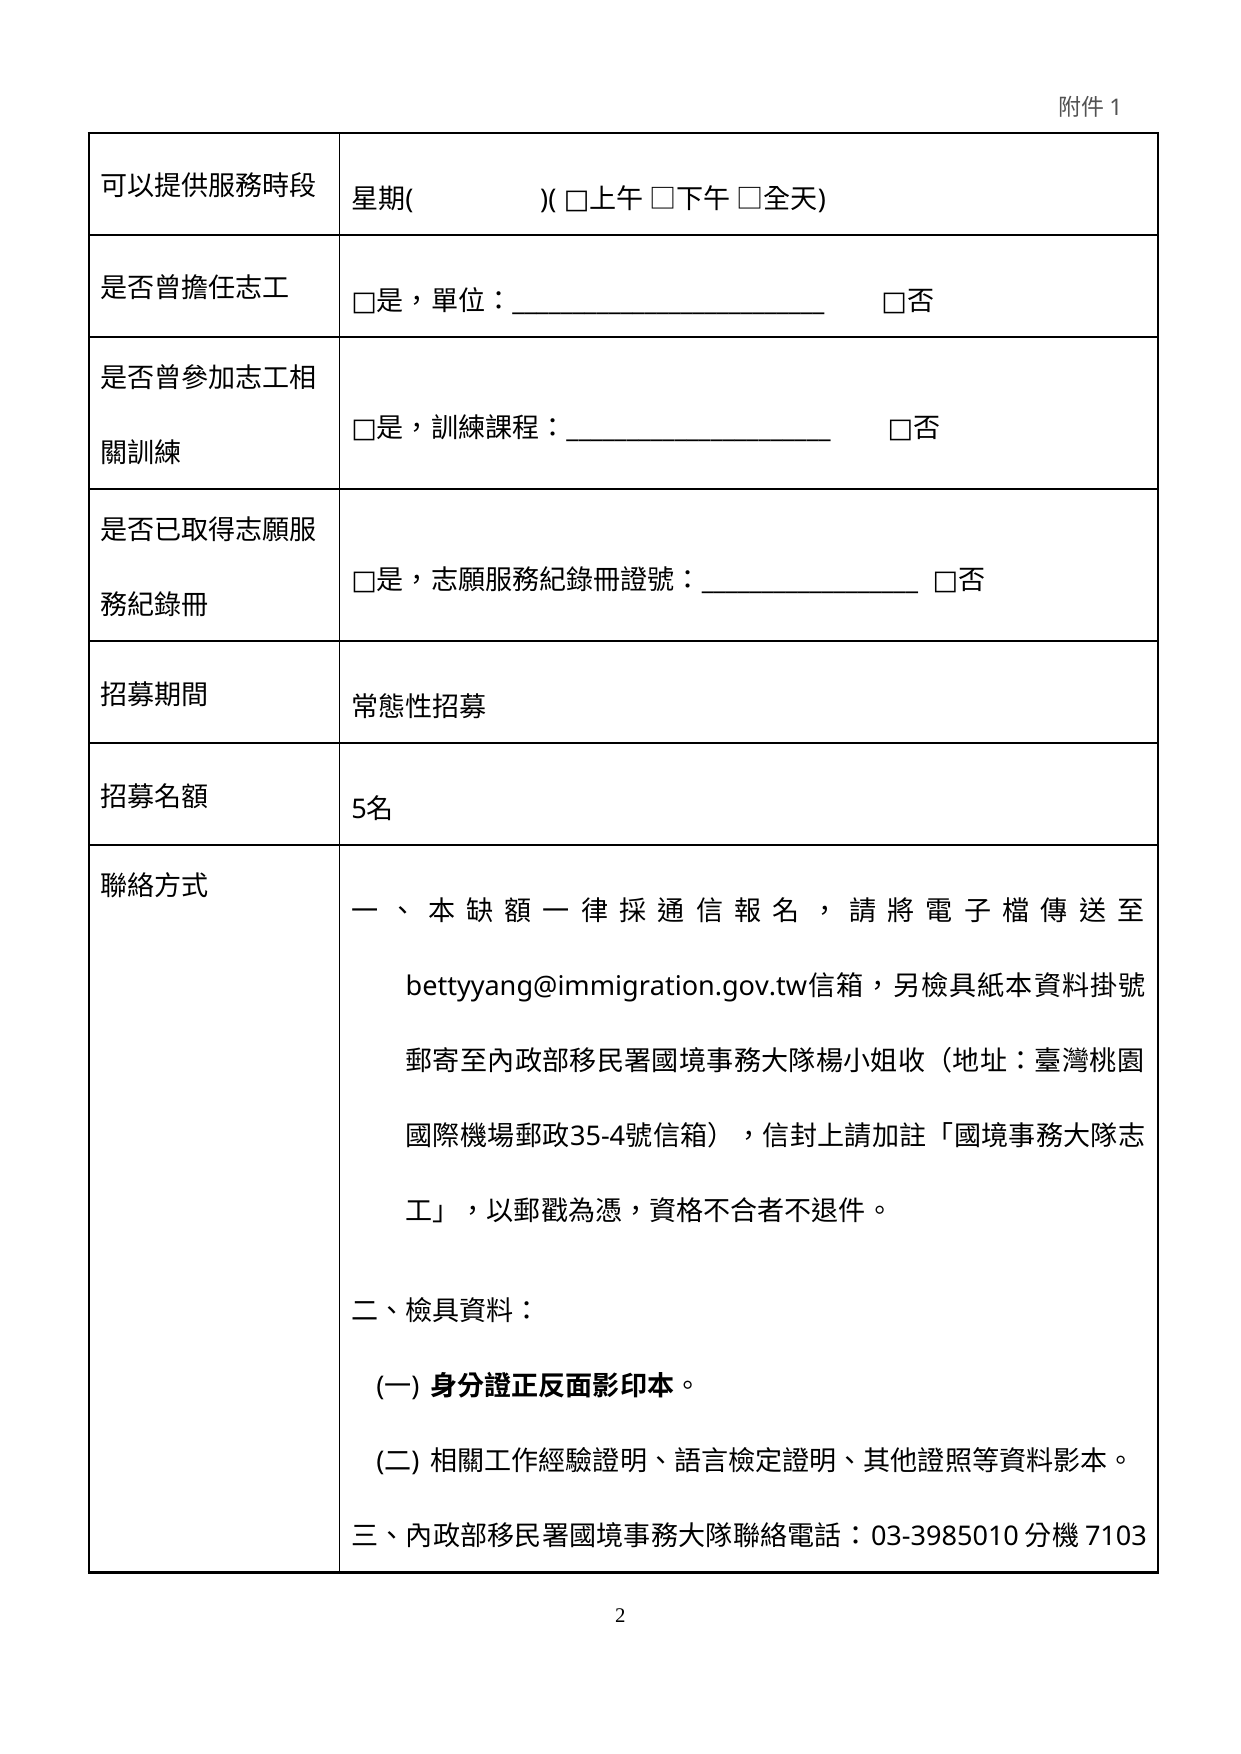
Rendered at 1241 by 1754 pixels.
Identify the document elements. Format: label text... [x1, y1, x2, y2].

table_cell 星期( )( □上午 □下午 □全天) [340, 134, 1157, 234]
table_cell 聯絡方式 [90, 846, 339, 1571]
table_cell 招募名額 [90, 744, 339, 844]
table_cell 是否已取得志願服務紀錄冊 [90, 490, 339, 640]
table_cell 是否曾擔任志工 [90, 236, 339, 336]
table_cell 可以提供服務時段 [90, 134, 339, 234]
table_cell 招募期間 [90, 642, 339, 742]
table_cell □是，單位：__________________________ □否 [340, 236, 1157, 336]
table_cell 5名 [340, 744, 1157, 844]
table_cell □是，訓練課程：______________________ □否 [340, 338, 1157, 488]
table_cell 常態性招募 [340, 642, 1157, 742]
table_cell 一、本缺額一律採通信報名，請將電子檔傳送至bettyyang@immigration.gov.tw信箱，另檢具紙本資料掛號郵寄至內政部移民署國境事務大隊楊小姐收（地址：臺灣桃園國際機場郵政35-4號信箱），信封上請加註「國境事務大隊志工」，以郵戳為憑，資格不合者不退件。 二、檢具資料： 身分證正反面影印本。 相關工作經驗證明、語言檢定證明、其他證照等資料影本。 三、內政部移民署國境事務大隊聯絡電話：03-3985010分機7103 [340, 846, 1157, 1571]
table_cell 是否曾參加志工相關訓練 [90, 338, 339, 488]
table_cell □是，志願服務紀錄冊證號：__________________ □否 [340, 490, 1157, 640]
